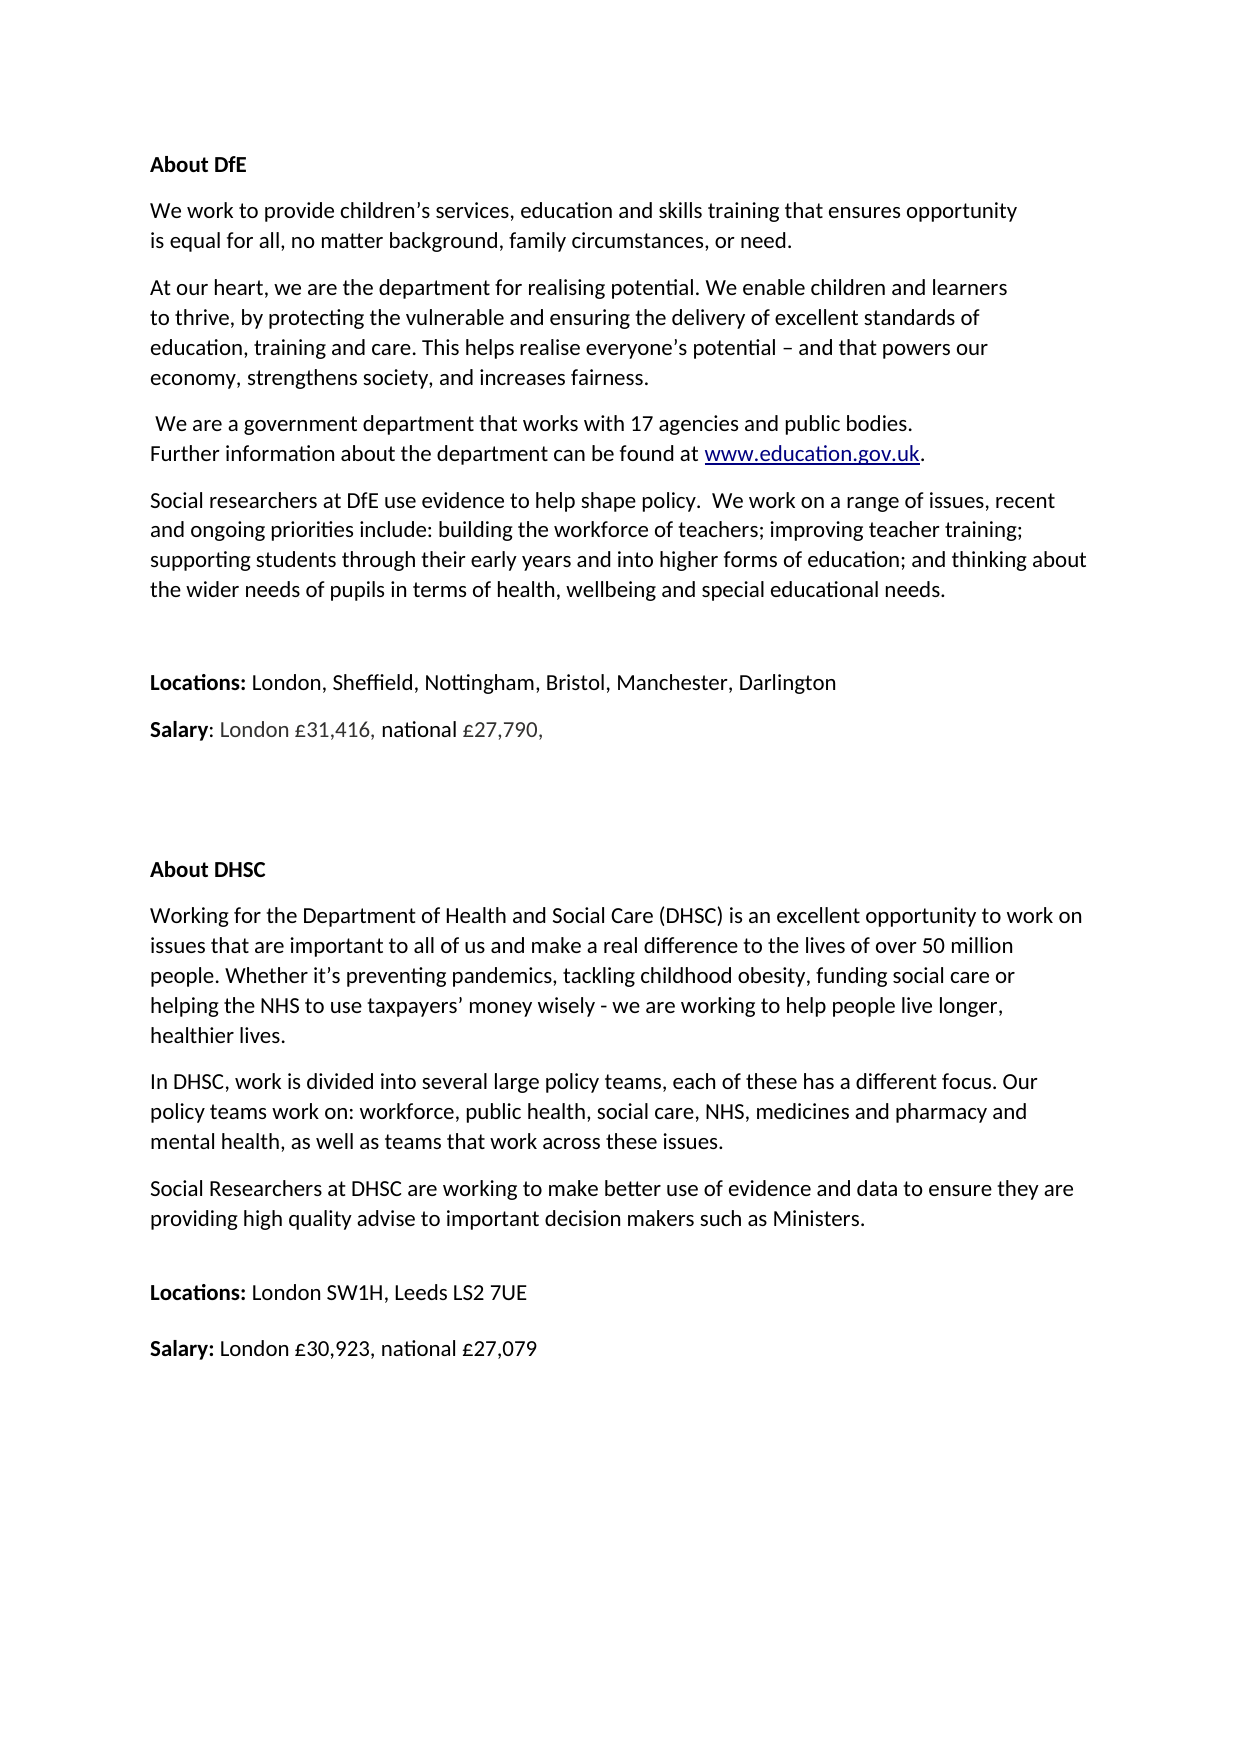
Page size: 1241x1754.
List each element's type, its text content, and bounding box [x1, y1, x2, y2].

text Working for the Department of Health and Social Care (DHSC) is an excellent opportunity to work on issues that are important to all of us and make a real difference to the lives of over 50 million people. Whether it’s preventing pandemics, tackling childhood obesity, funding social care or helping the NHS to use taxpayers’ money wisely - we are working to help people live longer, healthier lives. [150, 901, 1090, 1049]
text About DfE [150, 150, 1090, 178]
text In DHSC, work is divided into several large policy teams, each of these has a different focus. Our policy teams work on: workforce, public health, social care, NHS, medicines and pharmacy and mental health, as well as teams that work across these issues. [150, 1067, 1090, 1155]
text Salary: London £30,923, national £27,079 [150, 1334, 1090, 1362]
text Social Researchers at DHSC are working to make better use of evidence and data to ensure they are providing high quality advise to important decision makers such as Ministers. [150, 1174, 1090, 1232]
text Locations: London, Sheffield, Nottingham, Bristol, Manchester, Darlington [150, 668, 1090, 697]
text About DHSC [150, 855, 1090, 883]
text We work to provide children’s services, education and skills training that ensures opportunity is equal for all, no matter background, family circumstances, or need.​ [150, 197, 1090, 254]
text Locations: London SW1H, Leeds LS2 7UE [150, 1278, 1090, 1306]
text Salary: London £31,416, national £27,790, [150, 715, 1090, 743]
text We are a government department that works with 17 agencies and public bodies. Further information about the department can be found at www.education.gov.uk. [150, 409, 1090, 467]
text At our heart, we are the department for realising potential. We enable children and learners to thrive, by protecting the vulnerable and ensuring the delivery of excellent standards of education, training and care. This helps realise everyone’s potential – and that powers our economy, strengthens society, and increases fairness.​ [150, 273, 1090, 391]
text Social researchers at DfE use evidence to help shape policy. We work on a range of issues, recent and ongoing priorities include: building the workforce of teachers; improving teacher training; supporting students through their early years and into higher forms of education; and thinking about the wider needs of pupils in terms of health, wellbeing and special educational needs. [150, 486, 1090, 603]
